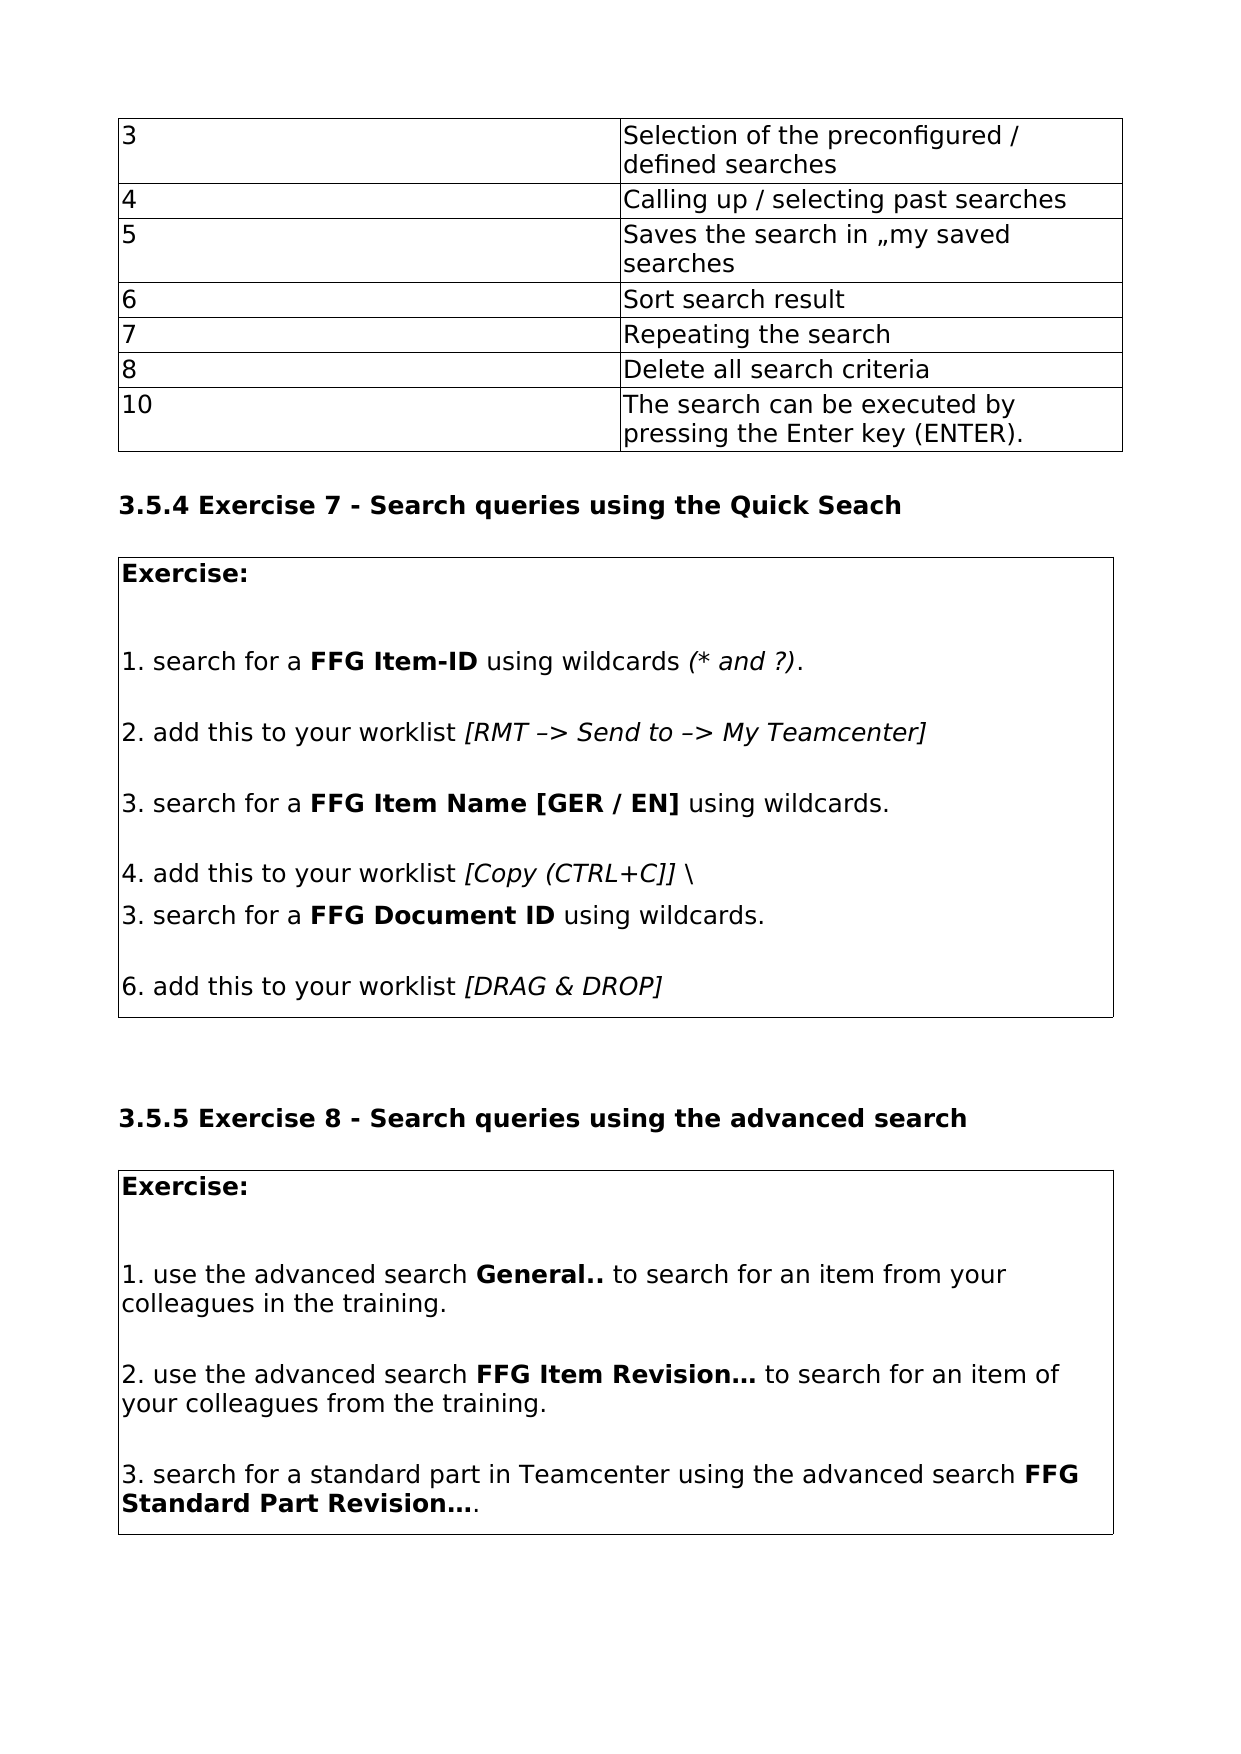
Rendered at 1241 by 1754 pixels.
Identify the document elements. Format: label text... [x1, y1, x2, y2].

table_cell 5 [119, 219, 620, 282]
table_cell 4 [119, 184, 620, 217]
table_cell Selection of the preconfigured / defined searches [621, 119, 1122, 182]
table_cell 3 [119, 119, 620, 182]
table_cell 7 [119, 318, 620, 352]
table_cell Sort search result [621, 283, 1122, 317]
table_cell Delete all search criteria [621, 353, 1122, 387]
table_cell 10 [119, 388, 620, 451]
table_cell Saves the search in „my saved searches [621, 219, 1122, 282]
subtitle 3.5.5 Exercise 8 - Search queries using the advanced search [118, 1104, 1122, 1133]
table_cell The search can be executed by pressing the Enter key (ENTER). [621, 388, 1122, 451]
table_cell Calling up / selecting past searches [621, 184, 1122, 217]
table_header Exercise: 1. search for a FFG Item-ID using wildcards (* and ?). 2. add this to your worklist [RMT –> Send to –> My Teamcenter] 3. search for a FFG Item Name [GER / EN] using wildcards. 4. add this to your worklist [Copy (CTRL+C]] \ 3. search for a FFG Document ID using wildcards. 6. add this to your worklist [DRAG & DROP] [119, 558, 1113, 1017]
table_cell 6 [119, 283, 620, 317]
subtitle 3.5.4 Exercise 7 - Search queries using the Quick Seach [118, 491, 1122, 520]
table_cell 8 [119, 353, 620, 387]
table_header Exercise: 1. use the advanced search General.. to search for an item from your colleagues in the training. 2. use the advanced search FFG Item Revision… to search for an item of your colleagues from the training. 3. search for a standard part in Teamcenter using the advanced search FFG Standard Part Revision…. [119, 1171, 1113, 1534]
table_cell Repeating the search [621, 318, 1122, 352]
